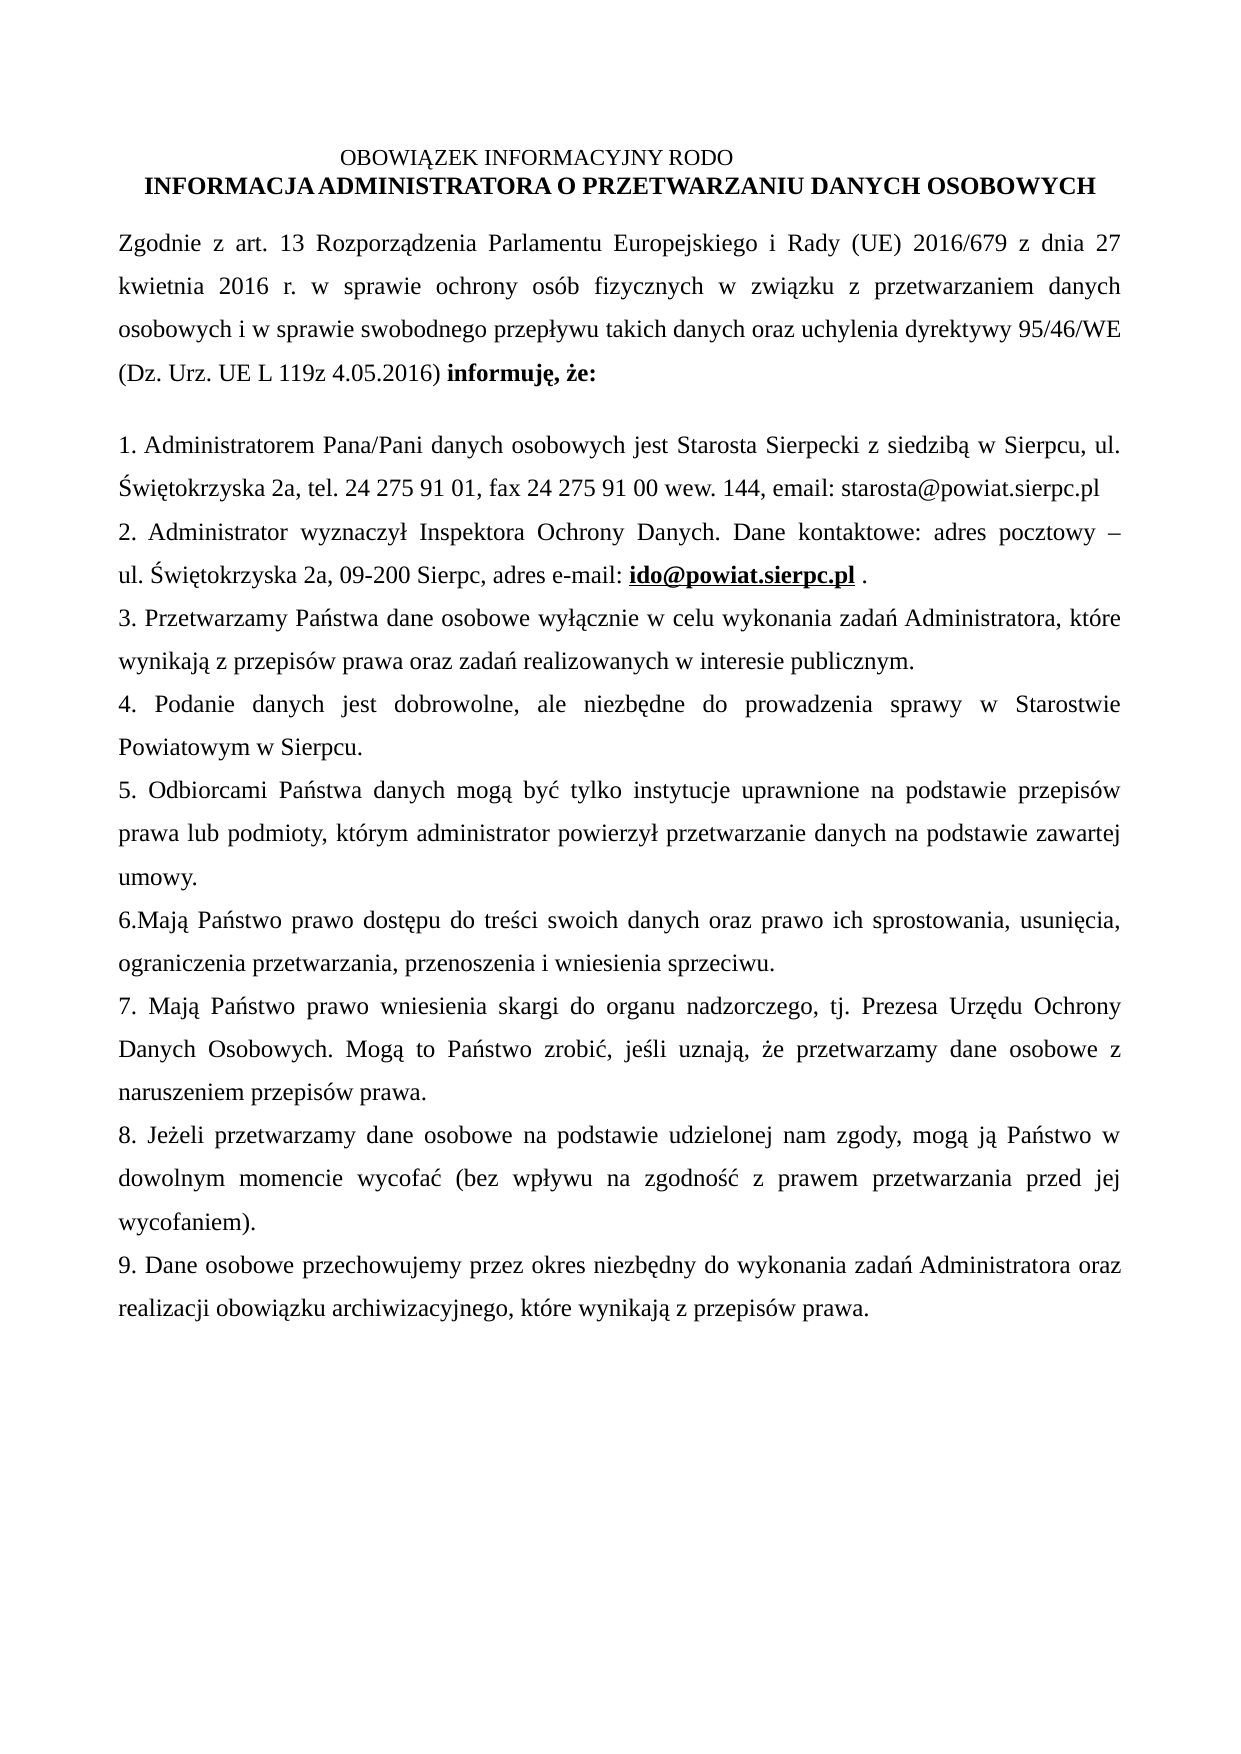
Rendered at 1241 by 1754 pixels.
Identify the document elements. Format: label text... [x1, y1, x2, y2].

text 4. Podanie danych jest dobrowolne, ale niezbędne do prowadzenia sprawy w Starostwie Powiatowym w Sierpcu. [118, 689, 1122, 761]
text 7. Mają Państwo prawo wniesienia skargi do organu nadzorczego, tj. Prezesa Urzędu Ochrony Danych Osobowych. Mogą to Państwo zrobić, jeśli uznają, że przetwarzamy dane osobowe z naruszeniem przepisów prawa. [118, 991, 1122, 1106]
text 9. Dane osobowe przechowujemy przez okres niezbędny do wykonania zadań Administratora oraz realizacji obowiązku archiwizacyjnego, które wynikają z przepisów prawa. [118, 1250, 1122, 1322]
text 1. Administratorem Pana/Pani danych osobowych jest Starosta Sierpecki z siedzibą w Sierpcu, ul. Świętokrzyska 2a, tel. 24 275 91 01, fax 24 275 91 00 wew. 144, email: starosta@powiat.sierpc.pl [118, 430, 1122, 502]
text 5. Odbiorcami Państwa danych mogą być tylko instytucje uprawnione na podstawie przepisów prawa lub podmioty, którym administrator powierzył przetwarzanie danych na podstawie zawartej umowy. [118, 775, 1122, 890]
text OBOWIĄZEK INFORMACYJNY RODO [118, 144, 1122, 171]
text 8. Jeżeli przetwarzamy dane osobowe na podstawie udzielonej nam zgody, mogą ją Państwo w dowolnym momencie wycofać (bez wpływu na zgodność z prawem przetwarzania przed jej wycofaniem). [118, 1120, 1122, 1235]
text INFORMACJA ADMINISTRATORA O PRZETWARZANIU DANYCH OSOBOWYCH [118, 171, 1122, 199]
text 3. Przetwarzamy Państwa dane osobowe wyłącznie w celu wykonania zadań Administratora, które wynikają z przepisów prawa oraz zadań realizowanych w interesie publicznym. [118, 603, 1122, 675]
text 2. Administrator wyznaczył Inspektora Ochrony Danych. Dane kontaktowe: adres pocztowy – ul. Świętokrzyska 2a, 09-200 Sierpc, adres e-mail: ido@powiat.sierpc.pl . [118, 517, 1122, 588]
text 6.Mają Państwo prawo dostępu do treści swoich danych oraz prawo ich sprostowania, usunięcia, ograniczenia przetwarzania, przenoszenia i wniesienia sprzeciwu. [118, 905, 1122, 977]
text Zgodnie z art. 13 Rozporządzenia Parlamentu Europejskiego i Rady (UE) 2016/679 z dnia 27 kwietnia 2016 r. w sprawie ochrony osób fizycznych w związku z przetwarzaniem danych osobowych i w sprawie swobodnego przepływu takich danych oraz uchylenia dyrektywy 95/46/WE (Dz. Urz. UE L 119z 4.05.2016) informuję, że: [118, 228, 1122, 386]
